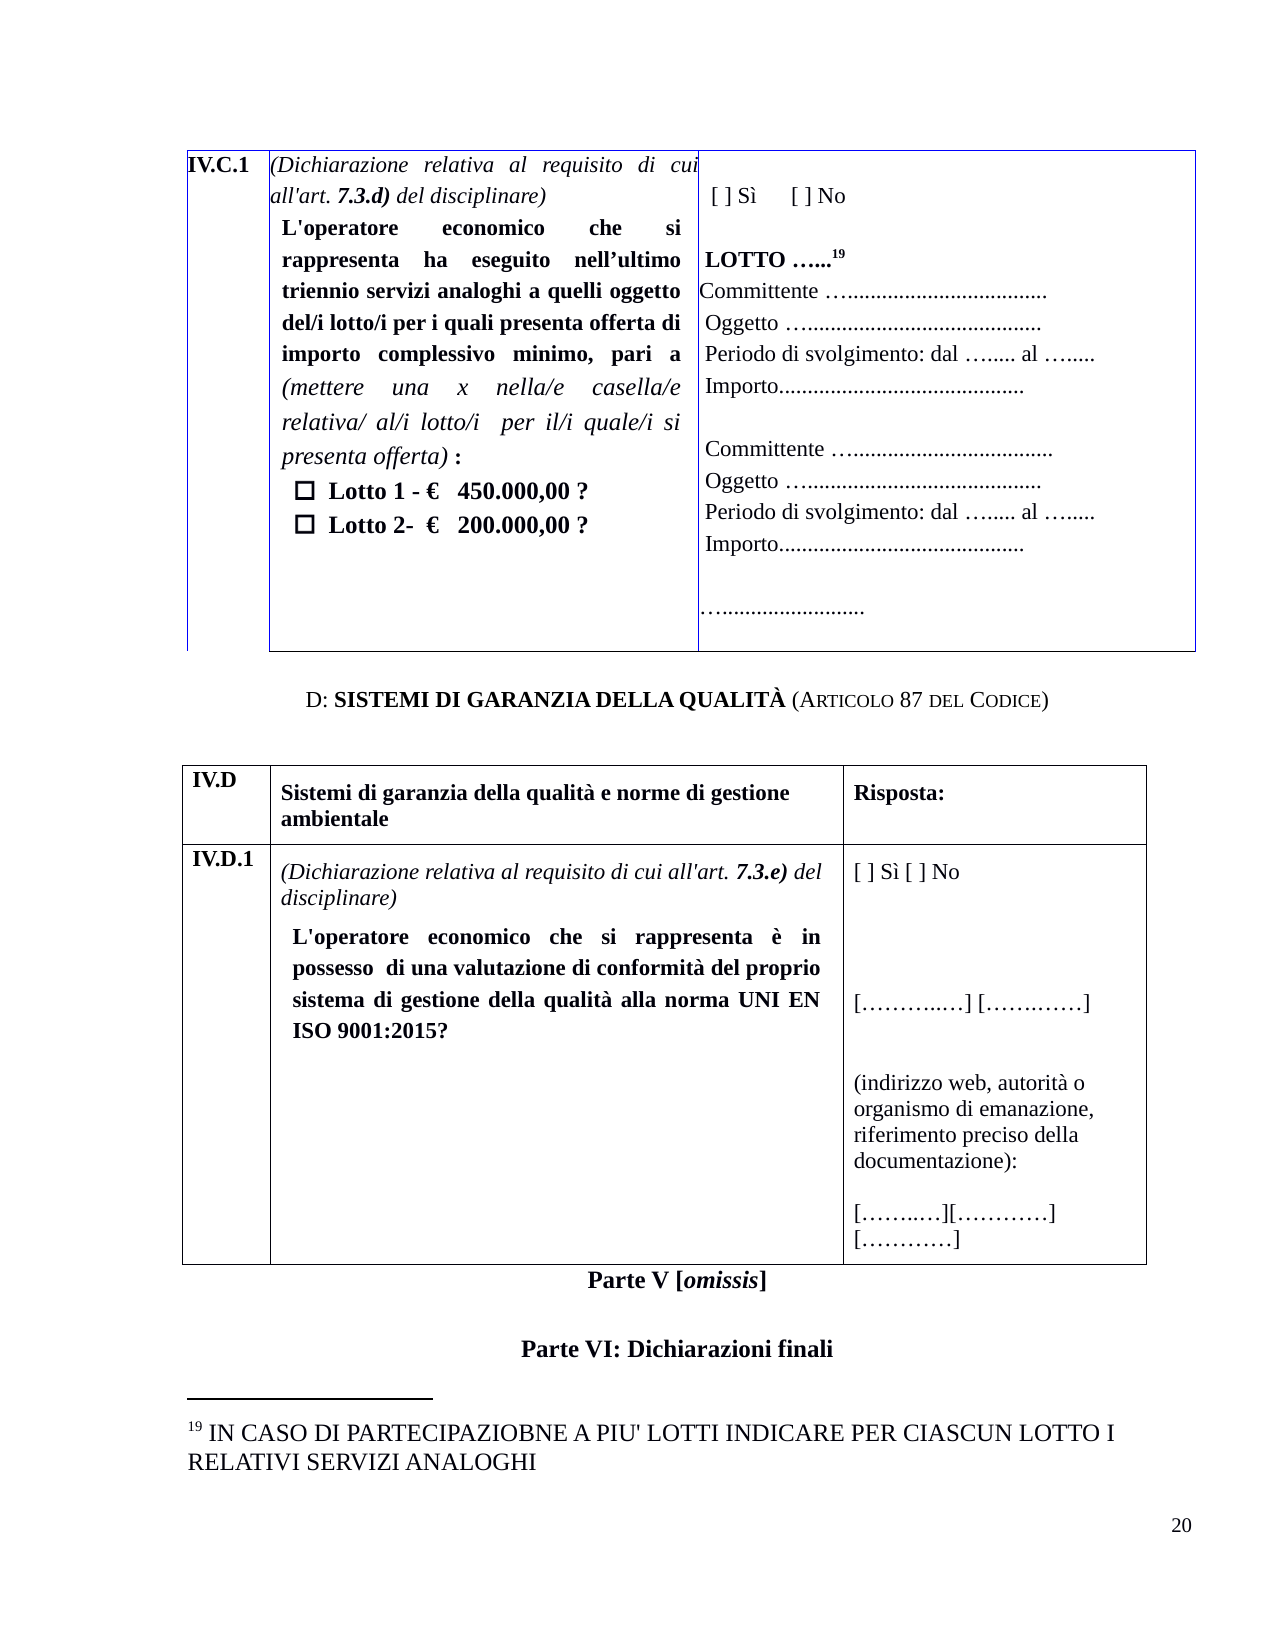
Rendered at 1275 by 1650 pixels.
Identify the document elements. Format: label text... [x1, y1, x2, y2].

table_cell [ ] Sì [ ] No LOTTO …... Committente …................................... Oggetto …......................................... Periodo di svolgimento: dal …..... al …..... Importo........................................... Committente …................................... Oggetto …......................................... Periodo di svolgimento: dal …..... al …..... Importo........................................... …......................... [699, 151, 1195, 651]
table_cell (Dichiarazione relativa al requisito di cui all'art. 7.3.e) del disciplinare) L'operatore economico che si rappresenta è in possesso di una valutazione di conformità del proprio sistema di gestione della qualità alla norma UNI EN ISO 9001:2015? [271, 845, 843, 1264]
table_cell IV.C.1 [188, 151, 269, 651]
table_header IV.D [183, 766, 270, 844]
text Parte VI: Dichiarazioni finali [187, 1334, 1167, 1363]
table_header Risposta: [844, 766, 1146, 844]
title D: Sistemi di garanzia della qualità (Articolo 87 del Codice) [187, 686, 1167, 713]
table_cell IV.D.1 [183, 845, 270, 1264]
table_header Sistemi di garanzia della qualità e norme di gestione ambientale [271, 766, 843, 844]
table_cell [ ] Sì [ ] No [………..…] […….……] (indirizzo web, autorità o organismo di emanazione, riferimento preciso della documentazione): [……..…][…………][…………] [844, 845, 1146, 1264]
table_cell (Dichiarazione relativa al requisito di cui all'art. 7.3.d) del disciplinare) L'operatore economico che si rappresenta ha eseguito nell’ultimo triennio servizi analoghi a quelli oggetto del/i lotto/i per i quali presenta offerta di importo complessivo minimo, pari a (mettere una x nella/e casella/e relativa/ al/i lotto/i per il/i quale/i si presenta offerta) :  Lotto 1 - € 450.000,00 ?  Lotto 2- € 200.000,00 ? [270, 151, 698, 651]
text Parte V [omissis] [187, 1265, 1167, 1294]
